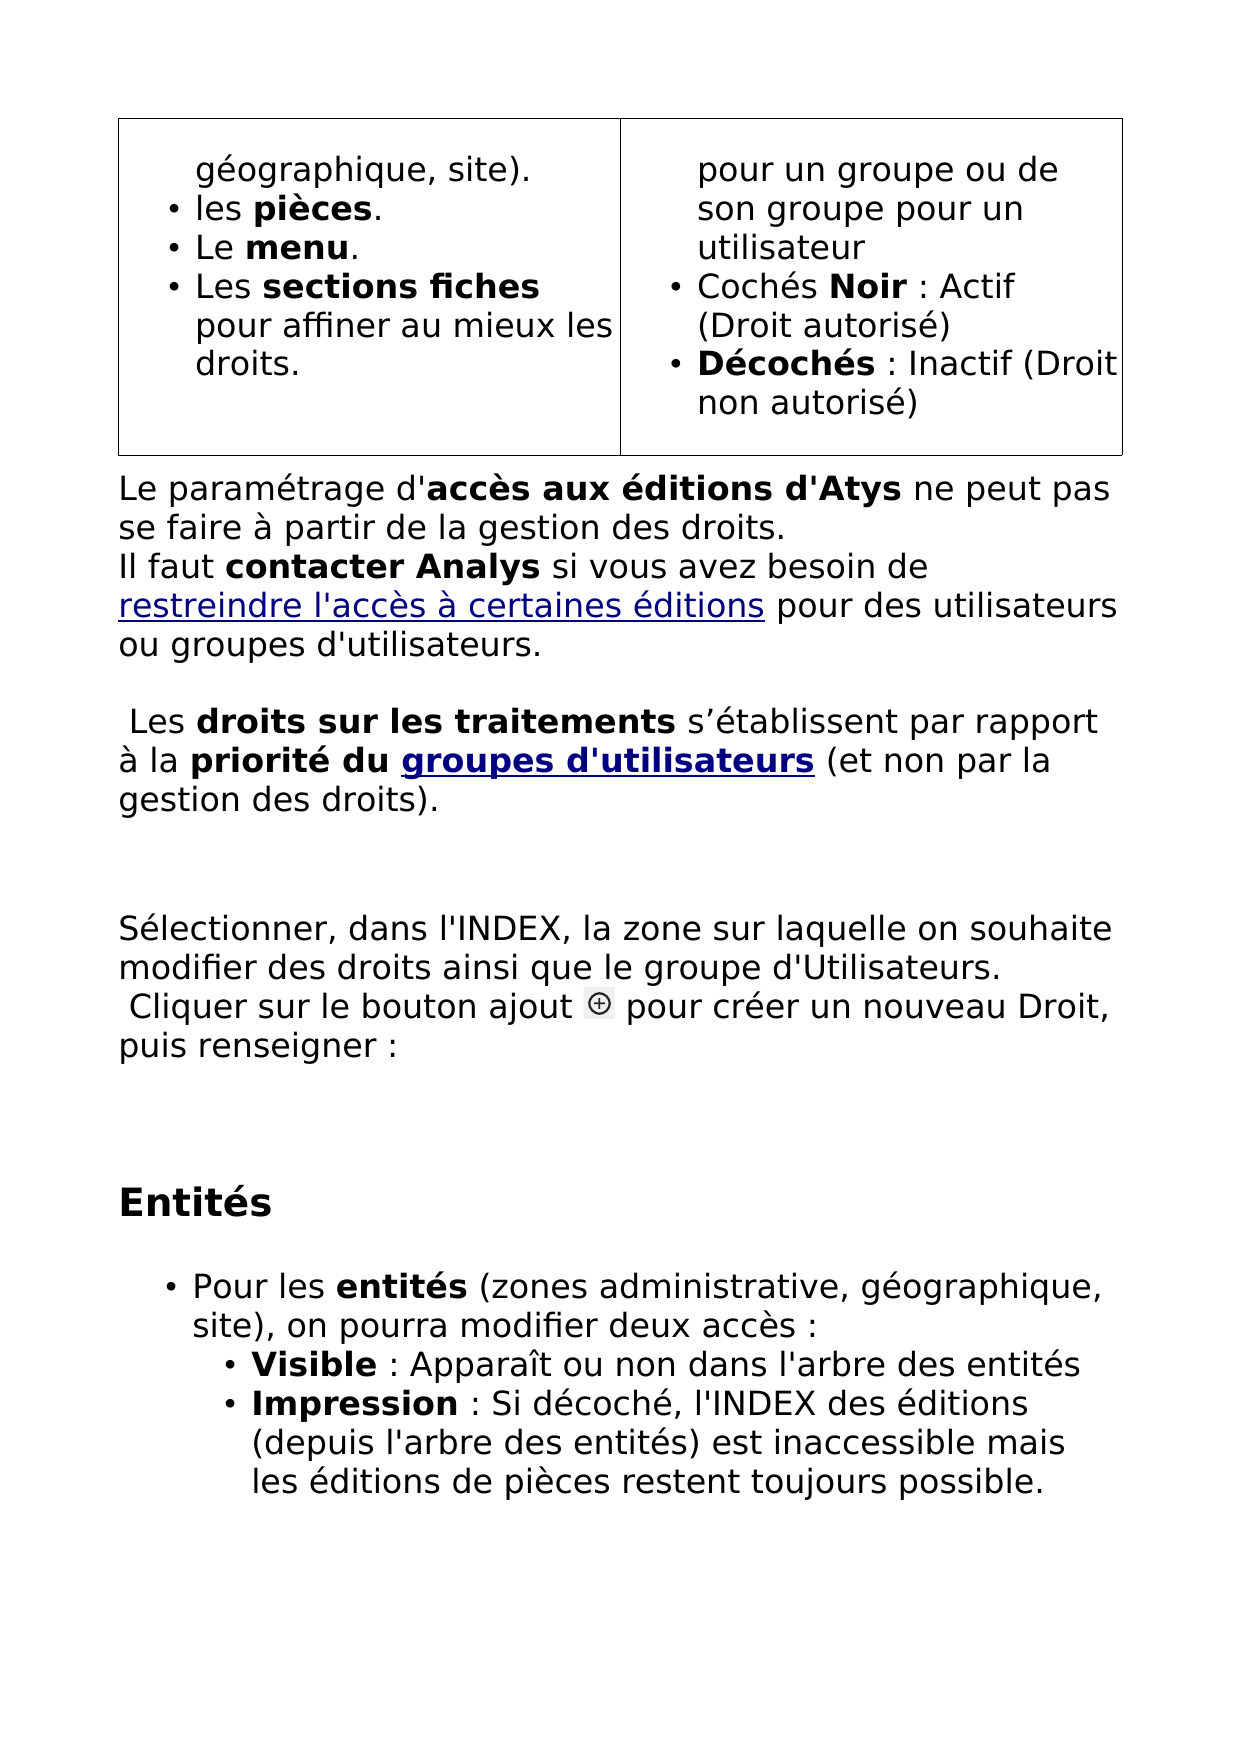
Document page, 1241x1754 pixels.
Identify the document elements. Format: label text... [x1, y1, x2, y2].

picture [583, 987, 615, 1019]
text Le paramétrage d'accès aux éditions d'Atys ne peut pas se faire à partir de la gestion des droits. Il faut contacter Analys si vous avez besoin de restreindre l'accès à certaines éditions pour des utilisateurs ou groupes d'utilisateurs. Les droits sur les traitements s’établissent par rapport à la priorité du groupes d'utilisateurs (et non par la gestion des droits). [118, 470, 1122, 897]
list Visible : Apparaît ou non dans l'arbre des entités [236, 1346, 1122, 1384]
subtitle Entités [118, 1181, 1122, 1226]
table_header géographique, site). les pièces. Le menu. Les sections fiches pour affiner au mieux les droits. [119, 119, 620, 455]
table_header pour un groupe ou de son groupe pour un utilisateur Cochés Noir : Actif (Droit autorisé) Décochés : Inactif (Droit non autorisé) [621, 119, 1122, 455]
list Pour les entités (zones administrative, géographique, site), on pourra modifier deux accès : [177, 1268, 1122, 1346]
text Sélectionner, dans l'INDEX, la zone sur laquelle on souhaite modifier des droits ainsi que le groupe d'Utilisateurs. Cliquer sur le bouton ajout pour créer un nouveau Droit, puis renseigner : [118, 910, 1122, 1143]
list Impression : Si décoché, l'INDEX des éditions (depuis l'arbre des entités) est inaccessible mais les éditions de pièces restent toujours possible. [236, 1384, 1122, 1579]
